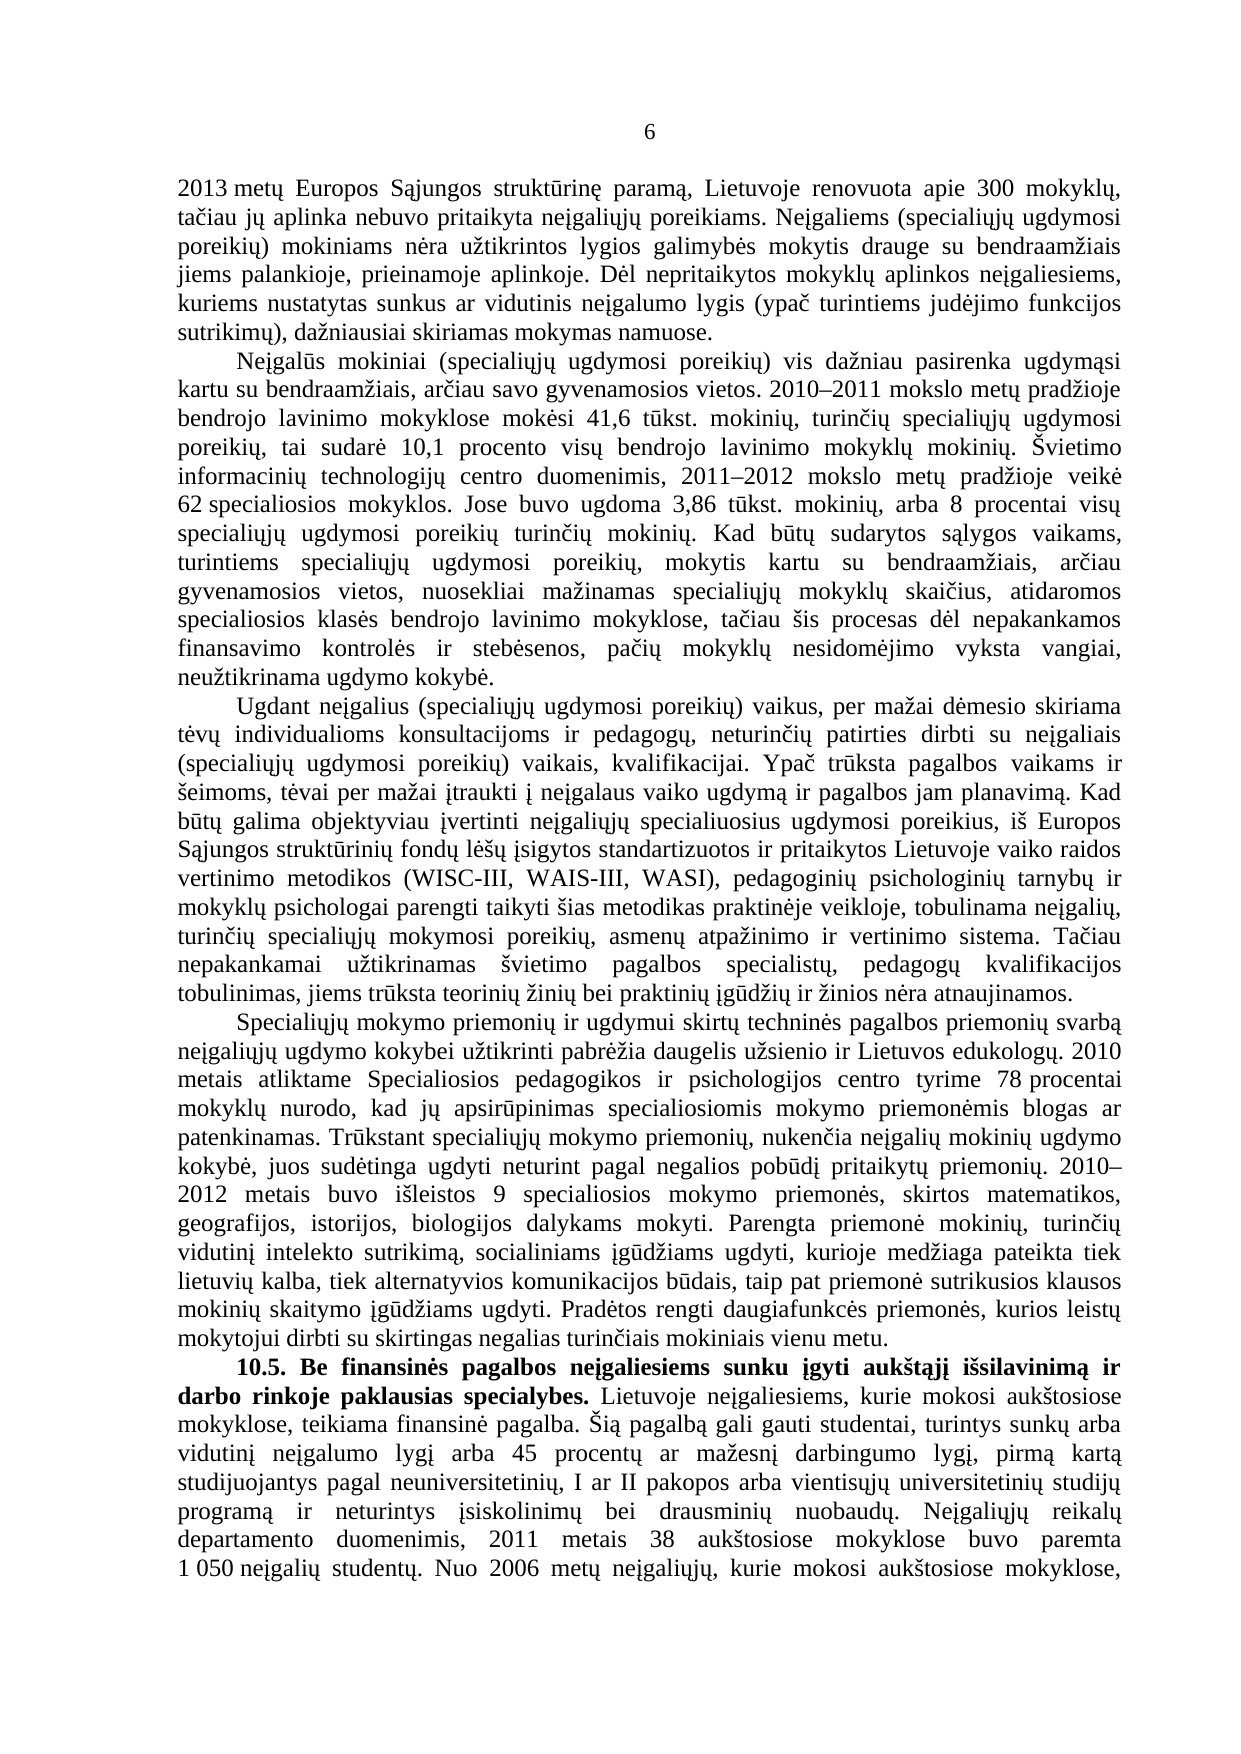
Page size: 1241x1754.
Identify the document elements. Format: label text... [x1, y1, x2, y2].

text Ugdant neįgalius (specialiųjų ugdymosi poreikių) vaikus, per mažai dėmesio skiriama tėvų individualioms konsultacijoms ir pedagogų, neturinčių patirties dirbti su neįgaliais (specialiųjų ugdymosi poreikių) vaikais, kvalifikacijai. Ypač trūksta pagalbos vaikams ir šeimoms, tėvai per mažai įtraukti į neįgalaus vaiko ugdymą ir pagalbos jam planavimą. Kad būtų galima objektyviau įvertinti neįgaliųjų specialiuosius ugdymosi poreikius, iš Europos Sąjungos struktūrinių fondų lėšų įsigytos standartizuotos ir pritaikytos Lietuvoje vaiko raidos vertinimo metodikos (WISC-III, WAIS-III, WASI), pedagoginių psichologinių tarnybų ir mokyklų psichologai parengti taikyti šias metodikas praktinėje veikloje, tobulinama neįgalių, turinčių specialiųjų mokymosi poreikių, asmenų atpažinimo ir vertinimo sistema. Tačiau nepakankamai užtikrinamas švietimo pagalbos specialistų, pedagogų kvalifikacijos tobulinimas, jiems trūksta teorinių žinių bei praktinių įgūdžių ir žinios nėra atnaujinamos. [177, 691, 1122, 1007]
text 10.5. Be finansinės pagalbos neįgaliesiems sunku įgyti aukštąjį išsilavinimą ir darbo rinkoje paklausias specialybes. Lietuvoje neįgaliesiems, kurie mokosi aukštosiose mokyklose, teikiama finansinė pagalba. Šią pagalbą gali gauti studentai, turintys sunkų arba vidutinį neįgalumo lygį arba 45 procentų ar mažesnį darbingumo lygį, pirmą kartą studijuojantys pagal neuniversitetinių, I ar II pakopos arba vientisųjų universitetinių studijų programą ir neturintys įsiskolinimų bei drausminių nuobaudų. Neįgaliųjų reikalų departamento duomenimis, 2011 metais 38 aukštosiose mokyklose buvo paremta 1 050 neįgalių studentų. Nuo 2006 metų neįgaliųjų, kurie mokosi aukštosiose mokyklose, [177, 1352, 1122, 1582]
text 2013 metų Europos Sąjungos struktūrinę paramą, Lietuvoje renovuota apie 300 mokyklų, tačiau jų aplinka nebuvo pritaikyta neįgaliųjų poreikiams. Neįgaliems (specialiųjų ugdymosi poreikių) mokiniams nėra užtikrintos lygios galimybės mokytis drauge su bendraamžiais jiems palankioje, prieinamoje aplinkoje. Dėl nepritaikytos mokyklų aplinkos neįgaliesiems, kuriems nustatytas sunkus ar vidutinis neįgalumo lygis (ypač turintiems judėjimo funkcijos sutrikimų), dažniausiai skiriamas mokymas namuose. [177, 173, 1122, 346]
text Specialiųjų mokymo priemonių ir ugdymui skirtų techninės pagalbos priemonių svarbą neįgaliųjų ugdymo kokybei užtikrinti pabrėžia daugelis užsienio ir Lietuvos edukologų. 2010 metais atliktame Specialiosios pedagogikos ir psichologijos centro tyrime 78 procentai mokyklų nurodo, kad jų apsirūpinimas specialiosiomis mokymo priemonėmis blogas ar patenkinamas. Trūkstant specialiųjų mokymo priemonių, nukenčia neįgalių mokinių ugdymo kokybė, juos sudėtinga ugdyti neturint pagal negalios pobūdį pritaikytų priemonių. 2010–2012 metais buvo išleistos 9 specialiosios mokymo priemonės, skirtos matematikos, geografijos, istorijos, biologijos dalykams mokyti. Parengta priemonė mokinių, turinčių vidutinį intelekto sutrikimą, socialiniams įgūdžiams ugdyti, kurioje medžiaga pateikta tiek lietuvių kalba, tiek alternatyvios komunikacijos būdais, taip pat priemonė sutrikusios klausos mokinių skaitymo įgūdžiams ugdyti. Pradėtos rengti daugiafunkcės priemonės, kurios leistų mokytojui dirbti su skirtingas negalias turinčiais mokiniais vienu metu. [177, 1007, 1122, 1352]
text Neįgalūs mokiniai (specialiųjų ugdymosi poreikių) vis dažniau pasirenka ugdymąsi kartu su bendraamžiais, arčiau savo gyvenamosios vietos. 2010–2011 mokslo metų pradžioje bendrojo lavinimo mokyklose mokėsi 41,6 tūkst. mokinių, turinčių specialiųjų ugdymosi poreikių, tai sudarė 10,1 procento visų bendrojo lavinimo mokyklų mokinių. Švietimo informacinių technologijų centro duomenimis, 2011–2012 mokslo metų pradžioje veikė 62 specialiosios mokyklos. Jose buvo ugdoma 3,86 tūkst. mokinių, arba 8 procentai visų specialiųjų ugdymosi poreikių turinčių mokinių. Kad būtų sudarytos sąlygos vaikams, turintiems specialiųjų ugdymosi poreikių, mokytis kartu su bendraamžiais, arčiau gyvenamosios vietos, nuosekliai mažinamas specialiųjų mokyklų skaičius, atidaromos specialiosios klasės bendrojo lavinimo mokyklose, tačiau šis procesas dėl nepakankamos finansavimo kontrolės ir stebėsenos, pačių mokyklų nesidomėjimo vyksta vangiai, neužtikrinama ugdymo kokybė. [177, 346, 1122, 691]
